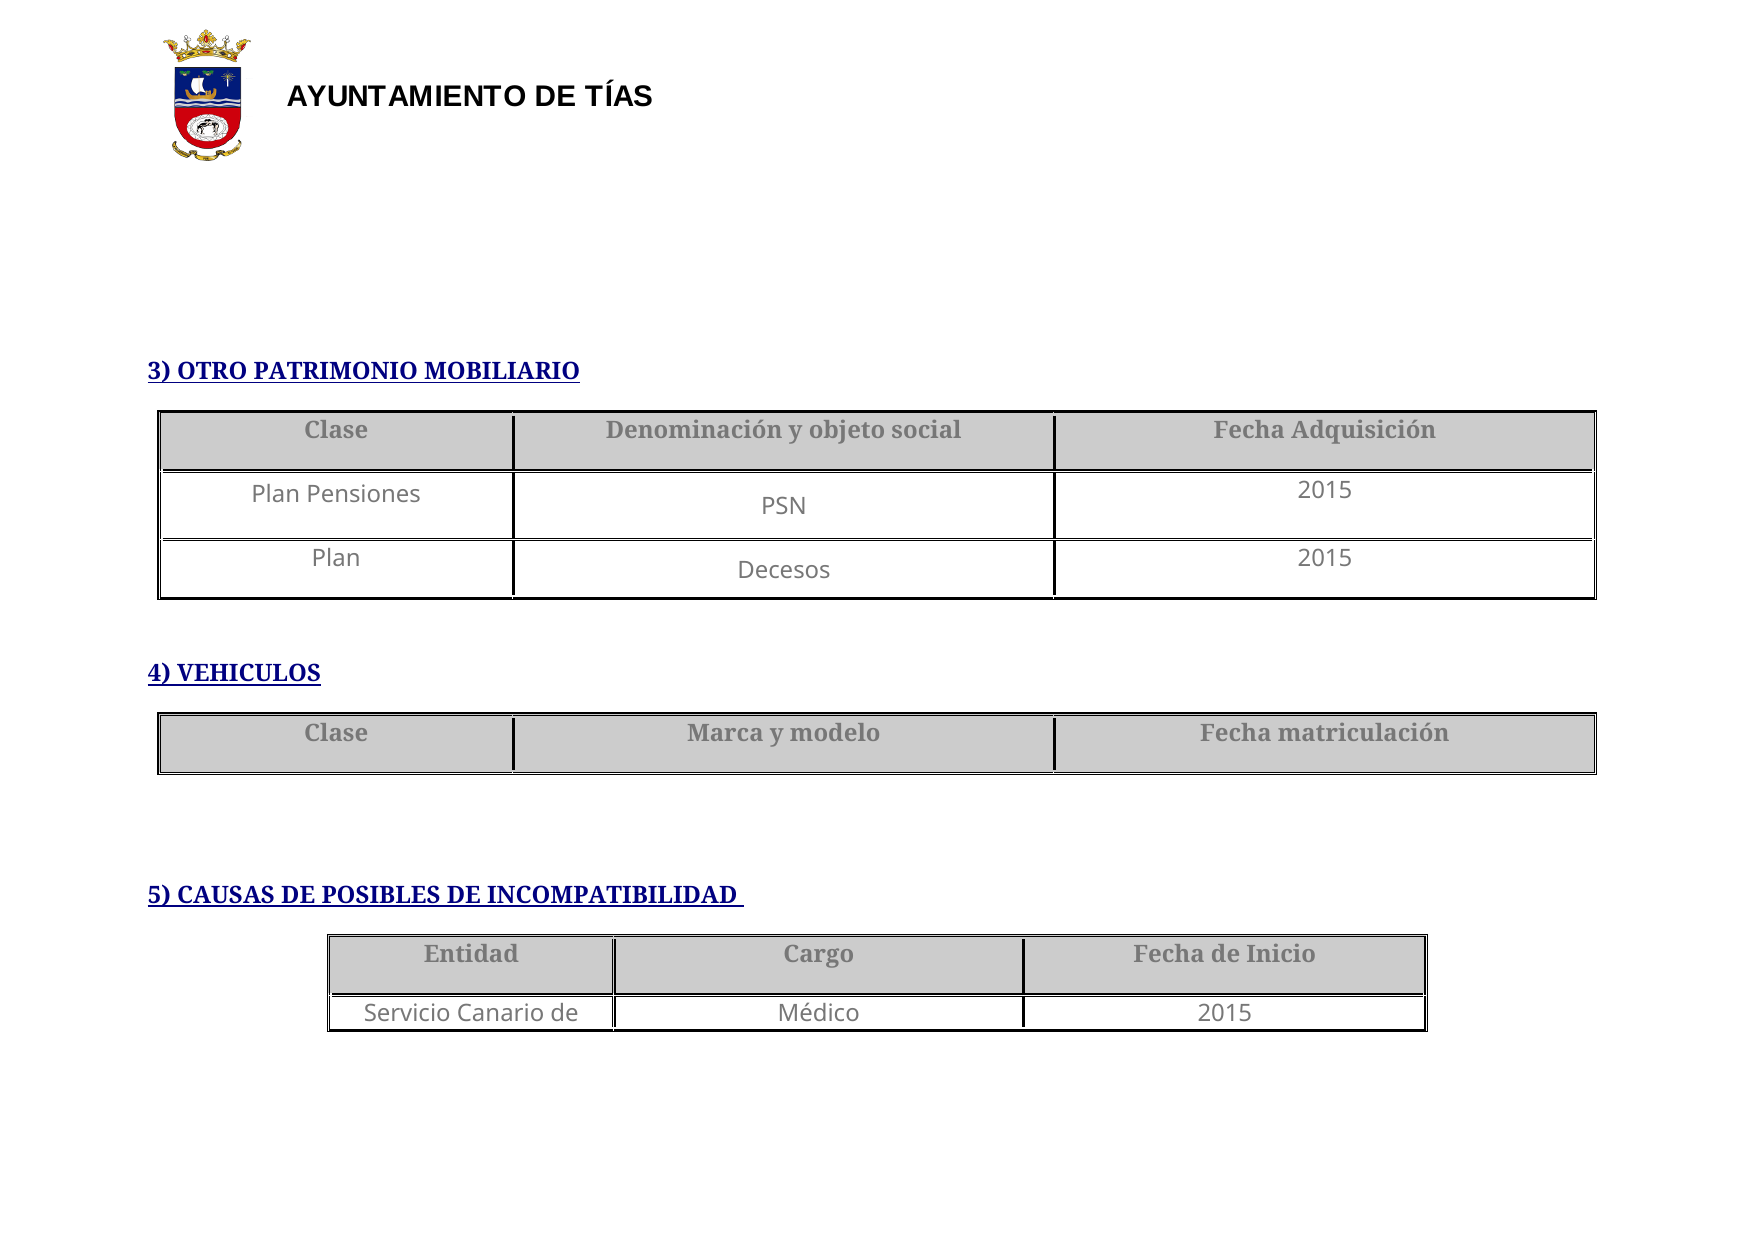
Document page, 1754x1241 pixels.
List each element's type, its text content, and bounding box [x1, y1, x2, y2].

table_cell Plan Pensiones [161, 469, 512, 538]
table_cell 2015 [1054, 538, 1595, 597]
table_cell 2015 [1023, 993, 1425, 1029]
table_header Fecha matriculación [1054, 716, 1594, 772]
table_header Clase [161, 412, 513, 469]
table_cell PSN [515, 473, 1053, 538]
table_header Clase [161, 714, 513, 772]
table_cell 2015 [1056, 469, 1594, 538]
text 5) CAUSAS DE POSIBLES DE INCOMPATIBILIDAD [148, 878, 1606, 910]
table_header Marca y modelo [513, 714, 1054, 772]
table_header Fecha de Inicio [1023, 937, 1424, 993]
text 4) VEHICULOS [148, 656, 1606, 689]
table_cell Médico [614, 997, 1023, 1029]
table_cell Servicio Canario de [330, 993, 614, 1029]
table_header Cargo [614, 937, 1023, 993]
table_cell Plan [159, 538, 513, 597]
text 3) OTRO PATRIMONIO MOBILIARIO [148, 354, 1606, 387]
table_cell Decesos [513, 541, 1054, 597]
table_header Denominación y objeto social [513, 412, 1054, 469]
table_header Fecha Adquisición [1054, 413, 1594, 469]
table_header Entidad [328, 935, 614, 993]
